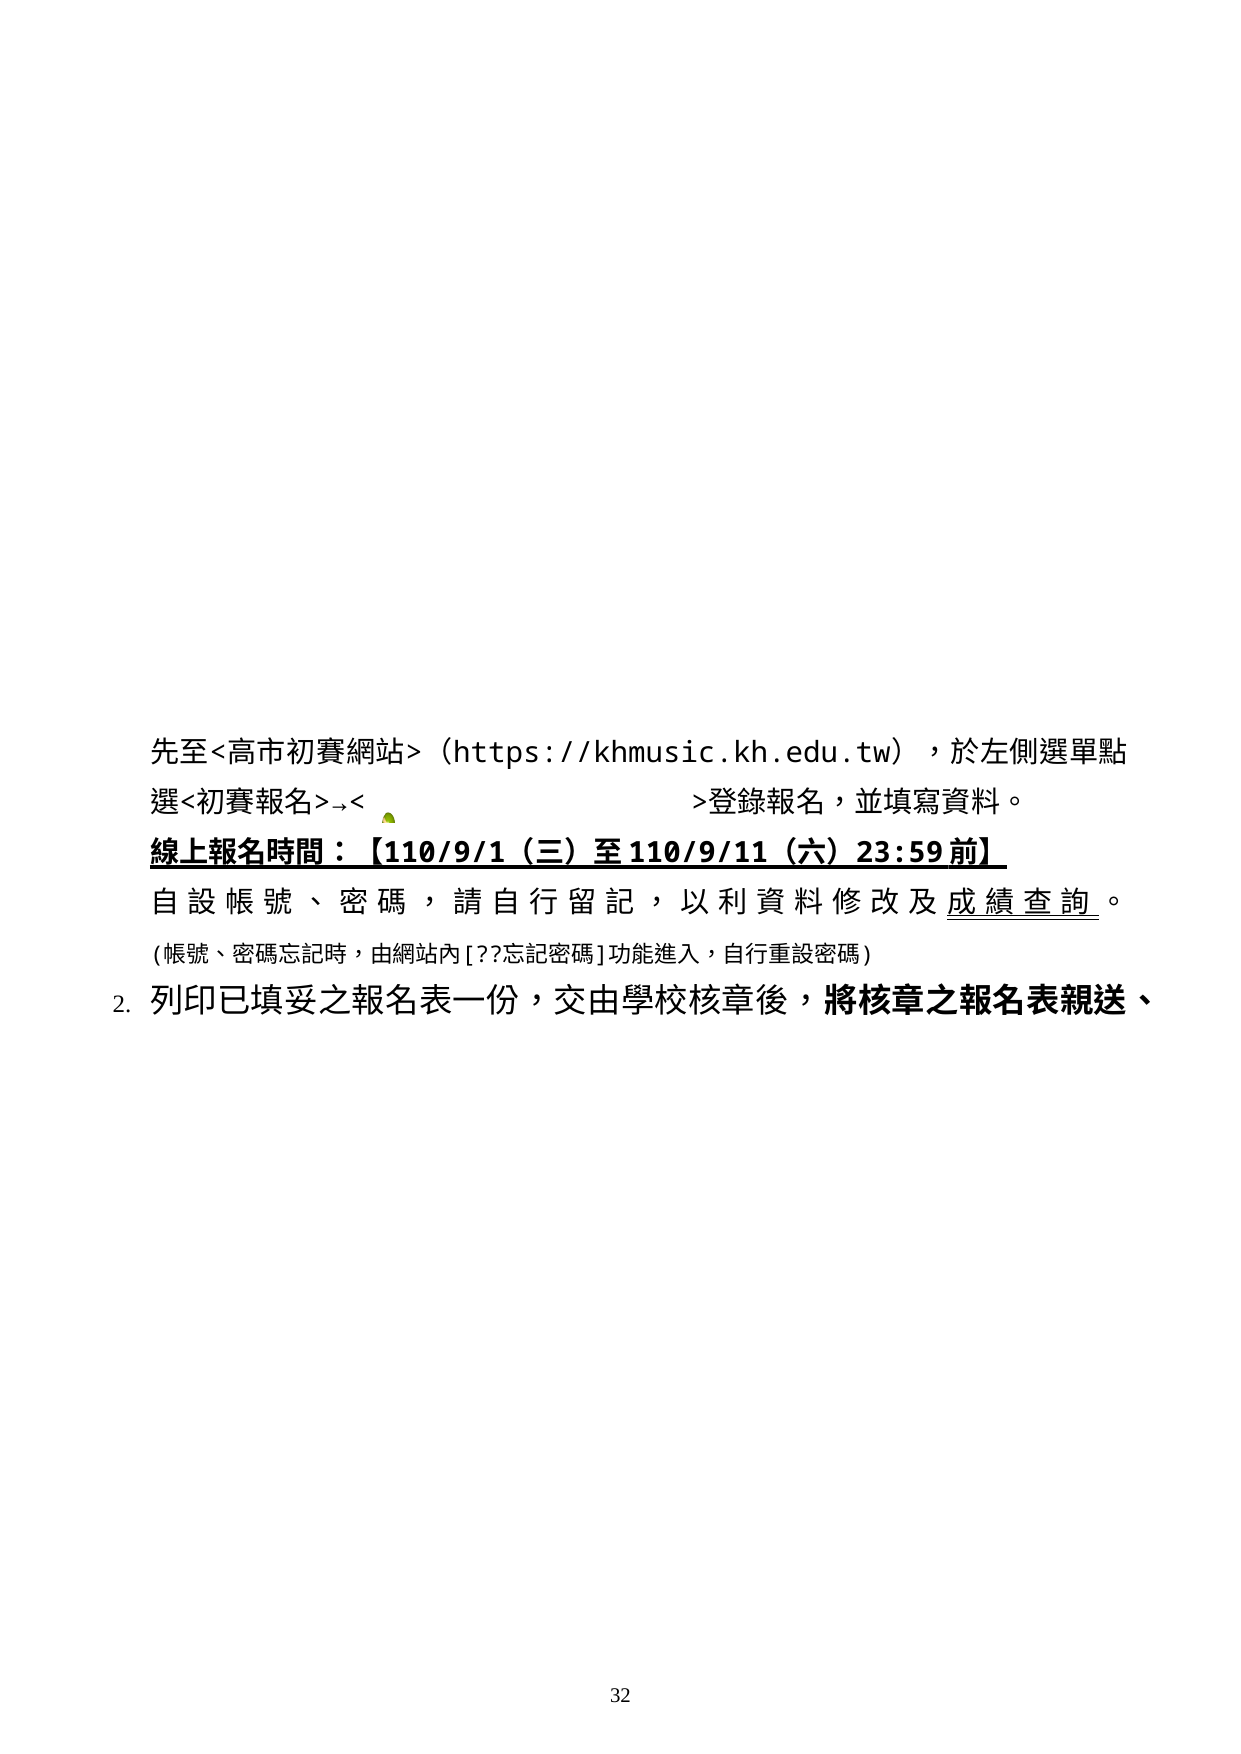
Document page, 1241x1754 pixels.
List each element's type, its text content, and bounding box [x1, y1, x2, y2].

text 先至<高市初賽網站>（https://khmusic.kh.edu.tw），於左側選單點選<初賽報名>→<>登錄報名，並填寫資料。 [150, 723, 1128, 823]
text 線上報名時間：【110/9/1（三）至110/9/11（六）23:59前】 [150, 823, 1128, 873]
list 列印已填妥之報名表一份，交由學校核章後，將核章之報名表親送、派委託人送或郵寄寄達(以郵戳為憑)，於110/9/13（一）下午5時前送至信義國小輔導處。 [112, 973, 1128, 1023]
text 自設帳號、密碼，請自行留記，以利資料修改及成績查詢。 (帳號、密碼忘記時，由網站內[??忘記密碼]功能進入，自行重設密碼) [150, 873, 1128, 973]
